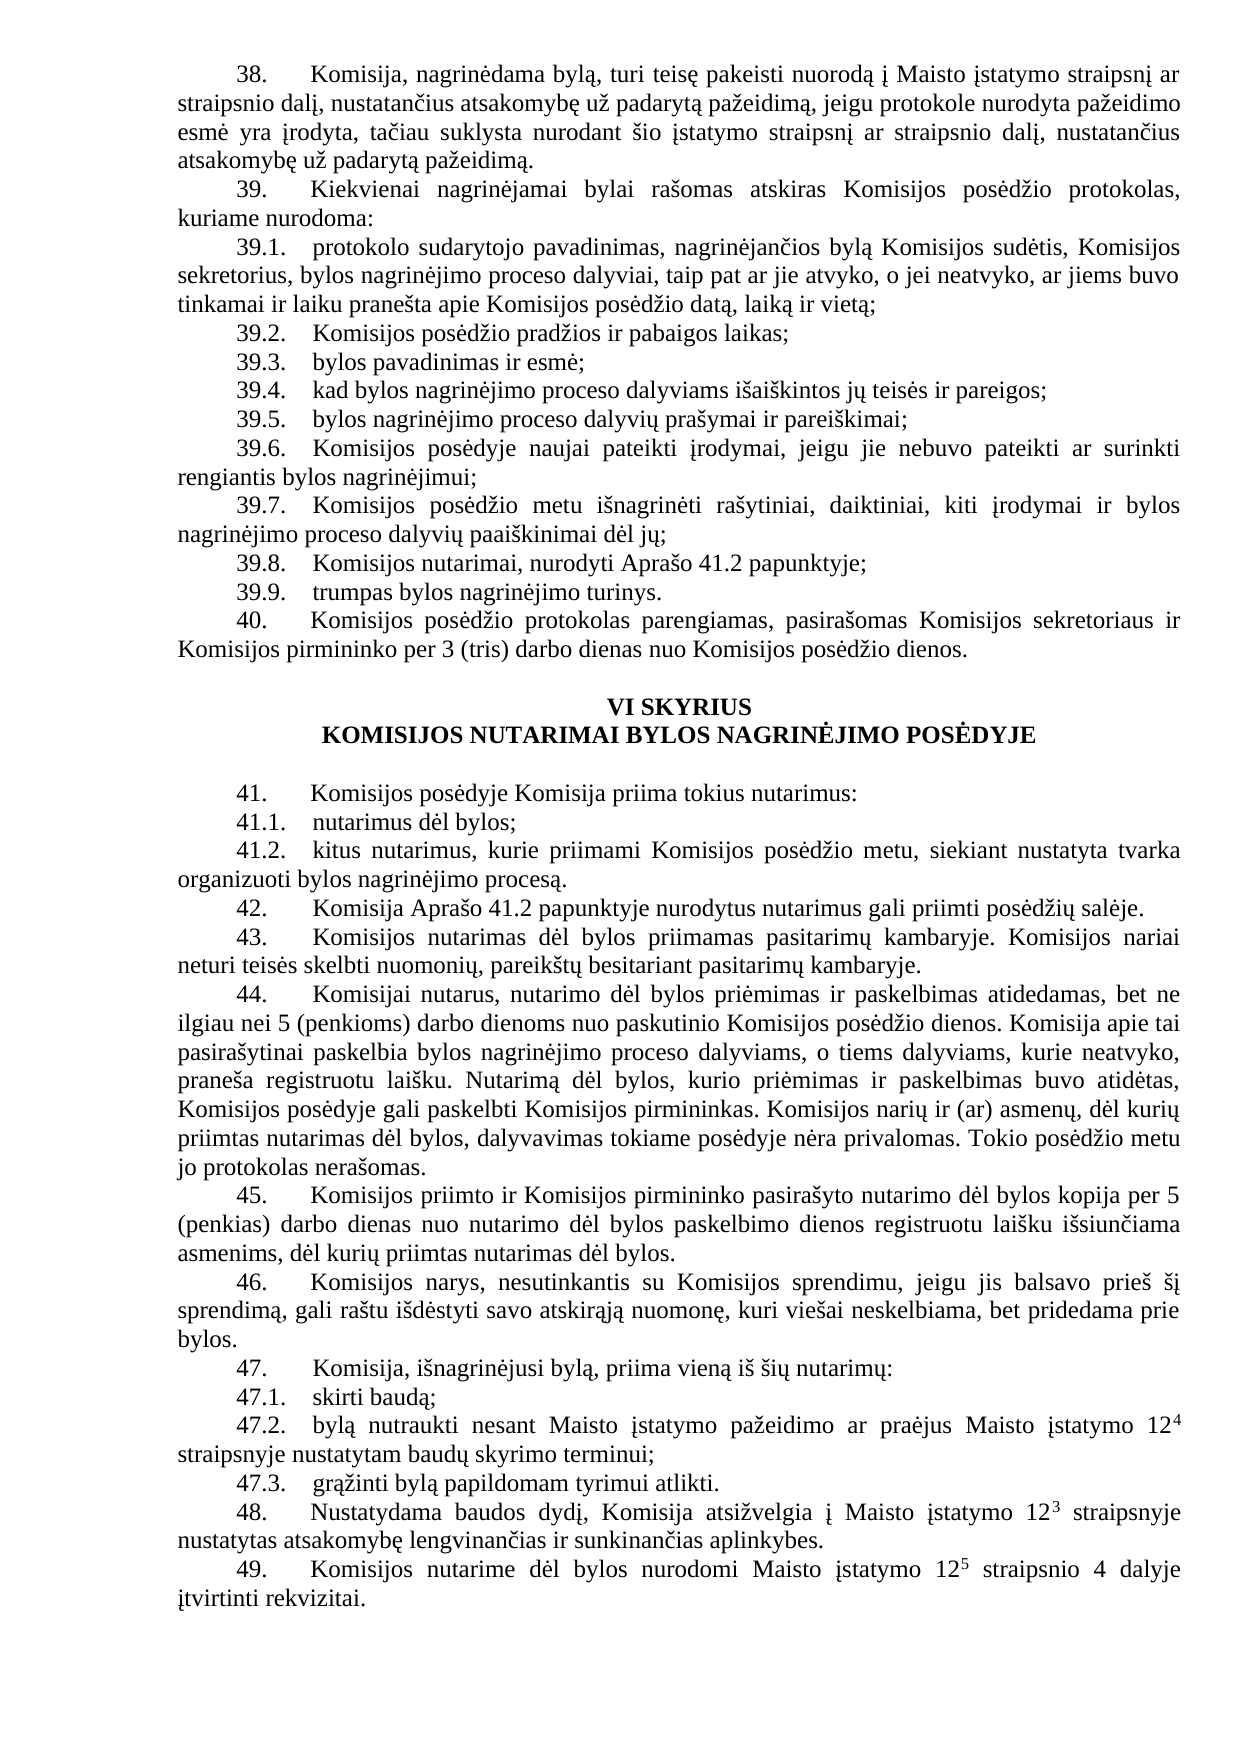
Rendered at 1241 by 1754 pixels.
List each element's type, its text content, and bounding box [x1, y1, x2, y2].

text 39.4. kad bylos nagrinėjimo proceso dalyviams išaiškintos jų teisės ir pareigos; [177, 375, 1181, 404]
text 39.9. trumpas bylos nagrinėjimo turinys. [177, 577, 1181, 605]
text 39.8. Komisijos nutarimai, nurodyti Aprašo 41.2 papunktyje; [177, 548, 1181, 577]
text 39.3. bylos pavadinimas ir esmė; [177, 347, 1181, 375]
text 39. Kiekvienai nagrinėjamai bylai rašomas atskiras Komisijos posėdžio protokolas, kuriame nurodoma: [177, 174, 1181, 232]
text 49. Komisijos nutarime dėl bylos nurodomi Maisto įstatymo 125 straipsnio 4 dalyje įtvirtinti rekvizitai. [177, 1554, 1181, 1612]
text VI SKYRIUS [177, 692, 1181, 720]
text 39.2. Komisijos posėdžio pradžios ir pabaigos laikas; [177, 318, 1181, 347]
text 46. Komisijos narys, nesutinkantis su Komisijos sprendimu, jeigu jis balsavo prieš šį sprendimą, gali raštu išdėstyti savo atskirąją nuomonę, kuri viešai neskelbiama, bet pridedama prie bylos. [177, 1267, 1181, 1353]
text 47.2. bylą nutraukti nesant Maisto įstatymo pažeidimo ar praėjus Maisto įstatymo 124 straipsnyje nustatytam baudų skyrimo terminui; [177, 1410, 1181, 1468]
text 41.1. nutarimus dėl bylos; [177, 807, 1181, 835]
text KOMISIJOS NUTARIMAI BYLOS NAGRINĖJIMO POSĖDYJE [177, 720, 1181, 749]
text 39.6. Komisijos posėdyje naujai pateikti įrodymai, jeigu jie nebuvo pateikti ar surinkti rengiantis bylos nagrinėjimui; [177, 433, 1181, 490]
text 48. Nustatydama baudos dydį, Komisija atsižvelgia į Maisto įstatymo 123 straipsnyje nustatytas atsakomybę lengvinančias ir sunkinančias aplinkybes. [177, 1497, 1181, 1554]
text 47. Komisija, išnagrinėjusi bylą, priima vieną iš šių nutarimų: [177, 1353, 1181, 1382]
text 41.2. kitus nutarimus, kurie priimami Komisijos posėdžio metu, siekiant nustatyta tvarka organizuoti bylos nagrinėjimo procesą. [177, 835, 1181, 893]
text 39.1. protokolo sudarytojo pavadinimas, nagrinėjančios bylą Komisijos sudėtis, Komisijos sekretorius, bylos nagrinėjimo proceso dalyviai, taip pat ar jie atvyko, o jei neatvyko, ar jiems buvo tinkamai ir laiku pranešta apie Komisijos posėdžio datą, laiką ir vietą; [177, 232, 1181, 318]
text 43. Komisijos nutarimas dėl bylos priimamas pasitarimų kambaryje. Komisijos nariai neturi teisės skelbti nuomonių, pareikštų besitariant pasitarimų kambaryje. [177, 922, 1181, 979]
text 47.1. skirti baudą; [177, 1382, 1181, 1410]
text 47.3. grąžinti bylą papildomam tyrimui atlikti. [177, 1468, 1181, 1497]
text 40. Komisijos posėdžio protokolas parengiamas, pasirašomas Komisijos sekretoriaus ir Komisijos pirmininko per 3 (tris) darbo dienas nuo Komisijos posėdžio dienos. [177, 605, 1181, 663]
text 39.7. Komisijos posėdžio metu išnagrinėti rašytiniai, daiktiniai, kiti įrodymai ir bylos nagrinėjimo proceso dalyvių paaiškinimai dėl jų; [177, 490, 1181, 548]
text 44. Komisijai nutarus, nutarimo dėl bylos priėmimas ir paskelbimas atidedamas, bet ne ilgiau nei 5 (penkioms) darbo dienoms nuo paskutinio Komisijos posėdžio dienos. Komisija apie tai pasirašytinai paskelbia bylos nagrinėjimo proceso dalyviams, o tiems dalyviams, kurie neatvyko, praneša registruotu laišku. Nutarimą dėl bylos, kurio priėmimas ir paskelbimas buvo atidėtas, Komisijos posėdyje gali paskelbti Komisijos pirmininkas. Komisijos narių ir (ar) asmenų, dėl kurių priimtas nutarimas dėl bylos, dalyvavimas tokiame posėdyje nėra privalomas. Tokio posėdžio metu jo protokolas nerašomas. [177, 979, 1181, 1180]
text 42. Komisija Aprašo 41.2 papunktyje nurodytus nutarimus gali priimti posėdžių salėje. [177, 893, 1181, 922]
text 41. Komisijos posėdyje Komisija priima tokius nutarimus: [177, 778, 1181, 807]
text 38. Komisija, nagrinėdama bylą, turi teisę pakeisti nuorodą į Maisto įstatymo straipsnį ar straipsnio dalį, nustatančius atsakomybę už padarytą pažeidimą, jeigu protokole nurodyta pažeidimo esmė yra įrodyta, tačiau suklysta nurodant šio įstatymo straipsnį ar straipsnio dalį, nustatančius atsakomybę už padarytą pažeidimą. [177, 59, 1181, 174]
text 45. Komisijos priimto ir Komisijos pirmininko pasirašyto nutarimo dėl bylos kopija per 5 (penkias) darbo dienas nuo nutarimo dėl bylos paskelbimo dienos registruotu laišku išsiunčiama asmenims, dėl kurių priimtas nutarimas dėl bylos. [177, 1180, 1181, 1267]
text 39.5. bylos nagrinėjimo proceso dalyvių prašymai ir pareiškimai; [177, 404, 1181, 433]
